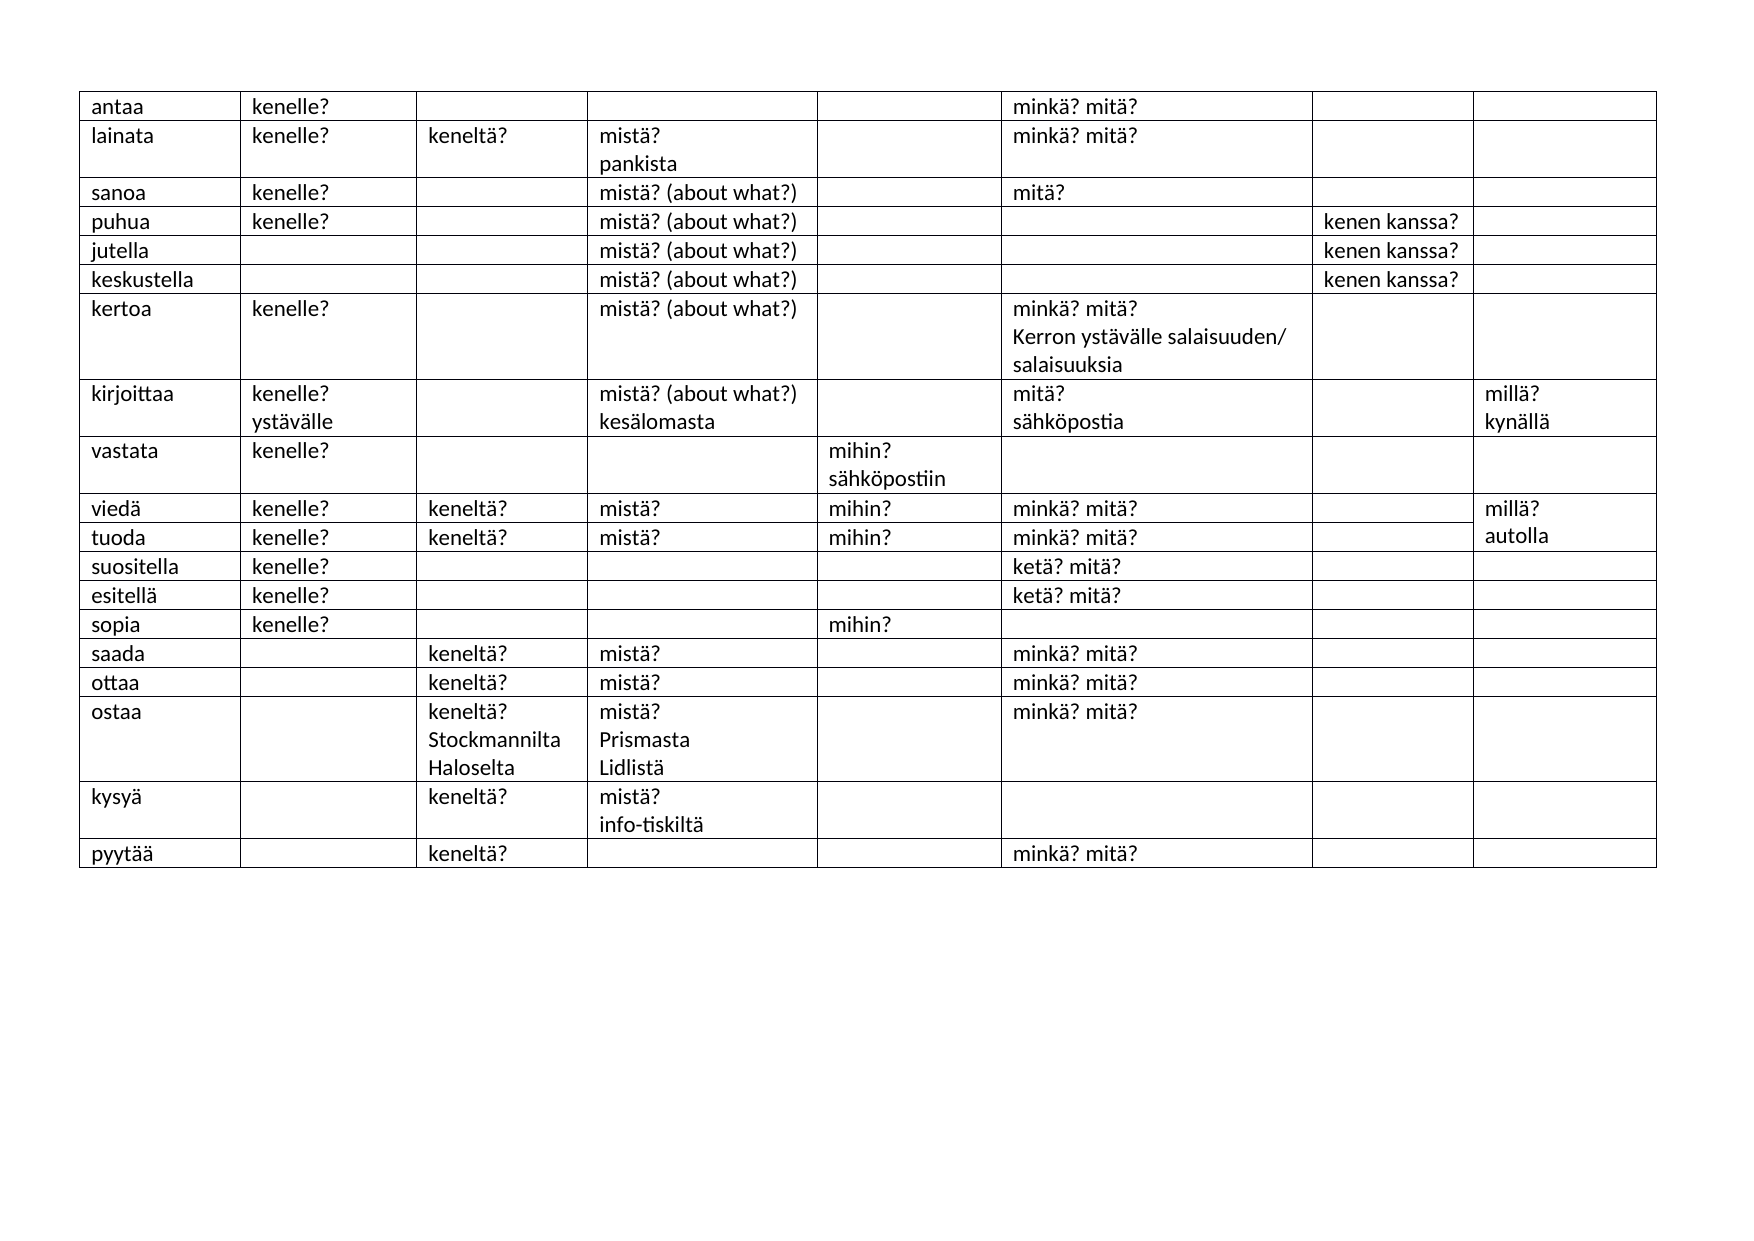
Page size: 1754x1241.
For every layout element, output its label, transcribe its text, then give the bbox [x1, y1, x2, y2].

table_cell [1313, 552, 1473, 580]
table_cell [818, 581, 1001, 609]
table_cell kenen kanssa? [1313, 236, 1473, 264]
table_cell puhua [80, 207, 240, 235]
table_cell [1313, 494, 1473, 522]
table_cell [417, 581, 587, 609]
table_cell [1002, 207, 1312, 235]
table_cell [1313, 839, 1473, 867]
table_cell [1474, 178, 1656, 206]
table_cell [1474, 782, 1656, 838]
table_cell kenelle? [241, 437, 416, 493]
table_cell [1474, 697, 1656, 781]
table_cell [818, 639, 1001, 667]
table_cell [417, 552, 587, 580]
table_cell [241, 697, 416, 781]
table_cell suositella [80, 552, 240, 580]
table_cell [1474, 265, 1656, 293]
table_cell [1002, 437, 1312, 493]
table_cell minkä? mitä? [1002, 839, 1312, 867]
table_cell keneltä? Stockmannilta Haloselta [417, 697, 587, 781]
table_cell saada [80, 639, 240, 667]
table_header [818, 92, 1001, 120]
table_cell [588, 581, 817, 609]
table_cell mistä? Prismasta Lidlistä [588, 697, 817, 781]
table_header [1474, 92, 1656, 120]
table_cell [1474, 121, 1656, 177]
table_cell sopia [80, 610, 240, 638]
table_cell [1474, 437, 1656, 493]
table_cell [1474, 639, 1656, 667]
table_cell ketä? mitä? [1002, 581, 1312, 609]
table_cell viedä [80, 494, 240, 522]
table_cell kysyä [80, 782, 240, 838]
table_cell [818, 121, 1001, 177]
table_cell mistä? [588, 668, 817, 696]
table_cell [1474, 294, 1656, 378]
table_cell kenelle? [241, 581, 416, 609]
table_cell [1313, 610, 1473, 638]
table_cell mihin? [818, 523, 1001, 551]
table_cell [1313, 437, 1473, 493]
table_cell [417, 207, 587, 235]
table_cell kenen kanssa? [1313, 207, 1473, 235]
table_cell [417, 380, 587, 436]
table_cell keneltä? [417, 639, 587, 667]
table_cell [1474, 552, 1656, 580]
table_cell keneltä? [417, 782, 587, 838]
table_cell [417, 610, 587, 638]
table_cell mistä? (about what?) [588, 178, 817, 206]
table_cell kenelle? [241, 494, 416, 522]
table_cell mitä? [1002, 178, 1312, 206]
table_cell [818, 294, 1001, 378]
table_cell [1474, 839, 1656, 867]
table_cell esitellä [80, 581, 240, 609]
table_cell minkä? mitä? [1002, 697, 1312, 781]
table_cell kenelle? [241, 178, 416, 206]
table_header [1313, 92, 1473, 120]
table_cell keneltä? [417, 523, 587, 551]
table_cell [1474, 610, 1656, 638]
table_cell mistä? (about what?) kesälomasta [588, 380, 817, 436]
table_cell [588, 437, 817, 493]
table_cell [1313, 178, 1473, 206]
table_cell [818, 380, 1001, 436]
table_cell mihin? sähköpostiin [818, 437, 1001, 493]
table_cell [1474, 236, 1656, 264]
table_cell [818, 207, 1001, 235]
table_cell mistä? [588, 523, 817, 551]
table_cell minkä? mitä? [1002, 639, 1312, 667]
table_cell [588, 610, 817, 638]
table_cell mistä? [588, 494, 817, 522]
table_cell kenelle? [241, 523, 416, 551]
table_cell [818, 552, 1001, 580]
table_header antaa [80, 92, 240, 120]
table_cell kenelle? [241, 207, 416, 235]
table_cell lainata [80, 121, 240, 177]
table_cell [1002, 265, 1312, 293]
table_cell mihin? [818, 610, 1001, 638]
table_cell mistä? [588, 639, 817, 667]
table_cell minkä? mitä? [1002, 523, 1312, 551]
table_cell [1313, 523, 1473, 551]
table_cell [241, 265, 416, 293]
table_cell [818, 265, 1001, 293]
table_cell vastata [80, 437, 240, 493]
table_cell minkä? mitä? [1002, 494, 1312, 522]
table_cell [1313, 697, 1473, 781]
table_cell sanoa [80, 178, 240, 206]
table_cell millä? autolla [1474, 494, 1656, 551]
table_cell mistä? pankista [588, 121, 817, 177]
table_cell [417, 265, 587, 293]
table_cell [1474, 207, 1656, 235]
table_cell millä? kynällä [1474, 380, 1656, 436]
table_cell [241, 668, 416, 696]
table_cell [1313, 294, 1473, 378]
table_cell [818, 697, 1001, 781]
table_cell keskustella [80, 265, 240, 293]
table_cell pyytää [80, 839, 240, 867]
table_cell kenelle? [241, 552, 416, 580]
table_cell ketä? mitä? [1002, 552, 1312, 580]
table_cell mistä? (about what?) [588, 294, 817, 378]
table_cell [417, 437, 587, 493]
table_cell kirjoittaa [80, 380, 240, 436]
table_cell mistä? (about what?) [588, 236, 817, 264]
table_cell [417, 178, 587, 206]
table_cell [818, 668, 1001, 696]
table_cell [588, 839, 817, 867]
table_cell [1474, 668, 1656, 696]
table_cell [241, 782, 416, 838]
table_cell keneltä? [417, 839, 587, 867]
table_cell mistä? (about what?) [588, 265, 817, 293]
table_cell ostaa [80, 697, 240, 781]
table_cell kenelle? [241, 121, 416, 177]
table_cell [1002, 782, 1312, 838]
table_header [417, 92, 587, 120]
table_cell mistä? (about what?) [588, 207, 817, 235]
table_cell keneltä? [417, 668, 587, 696]
table_cell [241, 639, 416, 667]
table_cell kenelle? [241, 610, 416, 638]
table_cell kenelle? ystävälle [241, 380, 416, 436]
table_cell [1313, 121, 1473, 177]
table_cell tuoda [80, 523, 240, 551]
table_cell minkä? mitä? [1002, 668, 1312, 696]
table_cell [1313, 639, 1473, 667]
table_cell [588, 552, 817, 580]
table_cell keneltä? [417, 121, 587, 177]
table_cell [1002, 236, 1312, 264]
table_cell [818, 236, 1001, 264]
table_cell [1313, 668, 1473, 696]
table_cell mistä? info-tiskiltä [588, 782, 817, 838]
table_cell kertoa [80, 294, 240, 378]
table_cell [1474, 581, 1656, 609]
table_cell jutella [80, 236, 240, 264]
table_header [588, 92, 817, 120]
table_cell minkä? mitä? [1002, 121, 1312, 177]
table_cell [417, 294, 587, 378]
table_header kenelle? [241, 92, 416, 120]
table_cell [1313, 380, 1473, 436]
table_cell [241, 839, 416, 867]
table_cell ottaa [80, 668, 240, 696]
table_cell [818, 839, 1001, 867]
table_cell minkä? mitä? Kerron ystävälle salaisuuden/ salaisuuksia [1002, 294, 1312, 378]
table_cell [818, 782, 1001, 838]
table_cell [417, 236, 587, 264]
table_cell keneltä? [417, 494, 587, 522]
table_cell kenelle? [241, 294, 416, 378]
table_cell kenen kanssa? [1313, 265, 1473, 293]
table_cell [818, 178, 1001, 206]
table_cell [1313, 581, 1473, 609]
table_cell [1002, 610, 1312, 638]
table_cell [241, 236, 416, 264]
table_cell mihin? [818, 494, 1001, 522]
table_header minkä? mitä? [1002, 92, 1312, 120]
table_cell mitä? sähköpostia [1002, 380, 1312, 436]
table_cell [1313, 782, 1473, 838]
